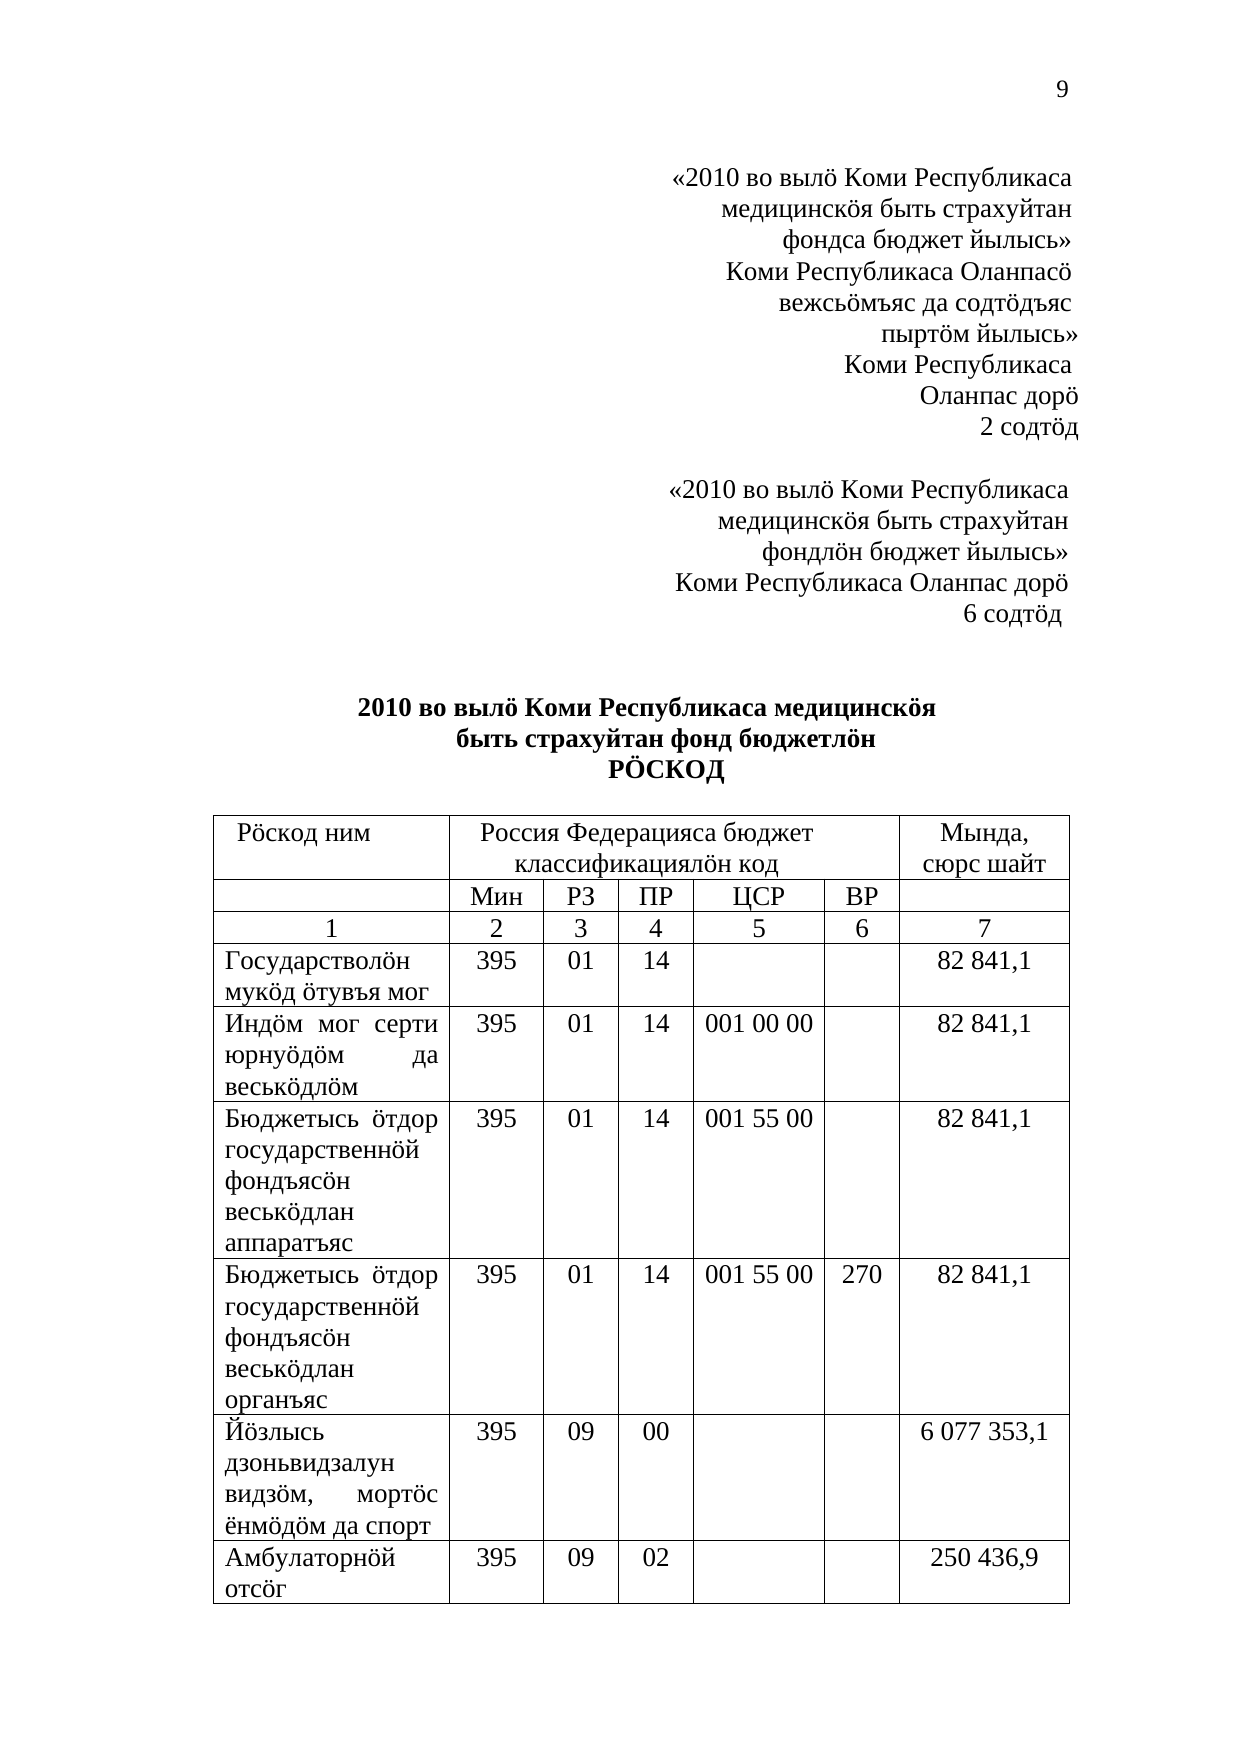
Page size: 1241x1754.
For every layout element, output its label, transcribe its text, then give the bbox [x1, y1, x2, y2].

table_cell 395 [450, 1541, 543, 1603]
table_cell 395 [450, 1259, 543, 1414]
table_cell Индöм мог серти юрнуöдöм да веськöдлöм [214, 1007, 449, 1101]
table_cell Йöзлысь дзоньвидзалун видзöм, мортöс ёнмöдöм да спорт [214, 1415, 449, 1540]
table_cell 09 [544, 1415, 618, 1540]
text «2010 во вылö Коми Республикаса [225, 473, 1069, 504]
table_cell 3 [544, 912, 618, 943]
text 6 содтöд [225, 597, 1069, 628]
table_cell [694, 1541, 824, 1603]
table_cell 00 [619, 1415, 693, 1540]
table_cell 395 [450, 1007, 543, 1101]
text медицинскöя быть страхуйтан [225, 192, 1079, 223]
table_cell [900, 880, 1069, 911]
table_cell 270 [825, 1259, 899, 1414]
table_cell 4 [619, 912, 693, 943]
text Коми Республикаса Оланпас дорö [225, 566, 1069, 597]
table_cell 09 [544, 1541, 618, 1603]
text 2 содтöд [225, 410, 1079, 442]
table_cell 14 [619, 1007, 693, 1101]
table_cell 6 077 353,1 [900, 1415, 1069, 1540]
table_cell ЦСР [694, 880, 824, 911]
table_cell 001 55 00 [694, 1259, 824, 1414]
table_cell 5 [694, 912, 824, 943]
table_cell 6 [825, 912, 899, 943]
table_cell 14 [619, 1259, 693, 1414]
table_cell 01 [544, 1259, 618, 1414]
table_cell 250 436,9 [900, 1541, 1069, 1603]
table_cell 1 [214, 912, 449, 943]
table_cell Амбулаторнöй отсöг [214, 1541, 449, 1603]
table_cell Мин [450, 880, 543, 911]
table_cell ВР [825, 880, 899, 911]
table_cell 14 [619, 944, 693, 1006]
table_cell [825, 1415, 899, 1540]
table_cell Бюджетысь öтдор государственнöй фондъясöн веськöдлан органъяс [214, 1259, 449, 1414]
table_cell Государстволöн мукöд öтувъя мог [214, 944, 449, 1006]
table_cell [694, 944, 824, 1006]
text Коми Республикаса [225, 348, 1079, 379]
table_cell [694, 1415, 824, 1540]
table_cell ПР [619, 880, 693, 911]
text фондса бюджет йылысь» [225, 223, 1079, 255]
table_cell [825, 1007, 899, 1101]
table_cell 82 841,1 [900, 1102, 1069, 1257]
table_cell 82 841,1 [900, 1259, 1069, 1414]
text медицинскöя быть страхуйтан [225, 504, 1069, 535]
table_cell 01 [544, 944, 618, 1006]
text 2010 во вылö Коми Республикаса медицинскöя [225, 691, 1069, 722]
text Оланпас дорö [225, 379, 1079, 410]
table_cell РЗ [544, 880, 618, 911]
table_cell [825, 1102, 899, 1257]
text быть страхуйтан фонд бюджетлöн [225, 722, 1013, 753]
table_cell 14 [619, 1102, 693, 1257]
table_cell [825, 1541, 899, 1603]
text пыртöм йылысь» [225, 317, 1079, 348]
text «2010 во вылö Коми Республикаса [225, 161, 1079, 192]
table_cell 2 [450, 912, 543, 943]
table_cell [825, 944, 899, 1006]
table_cell 82 841,1 [900, 1007, 1069, 1101]
table_cell 01 [544, 1102, 618, 1257]
table_header Мында, сюрс шайт [900, 816, 1069, 878]
table_cell [214, 880, 449, 911]
table_cell 7 [900, 912, 1069, 943]
table_header Рöскод ним [214, 816, 449, 878]
table_cell 82 841,1 [900, 944, 1069, 1006]
table_cell 395 [450, 944, 543, 1006]
table_header Россия Федерацияса бюджет классификациялöн код [450, 816, 899, 878]
table_cell Бюджетысь öтдор государственнöй фондъясöн веськöдлан аппаратъяс [214, 1102, 449, 1257]
table_cell 395 [450, 1415, 543, 1540]
text РÖСКОД [225, 753, 1013, 784]
text фондлöн бюджет йылысь» [225, 535, 1069, 566]
text вежсьöмъяс да содтöдъяс [225, 286, 1079, 317]
table_cell 001 00 00 [694, 1007, 824, 1101]
table_cell 02 [619, 1541, 693, 1603]
table_cell 395 [450, 1102, 543, 1257]
table_cell 01 [544, 1007, 618, 1101]
text Коми Республикаса Оланпасö [225, 255, 1079, 286]
table_cell 001 55 00 [694, 1102, 824, 1257]
